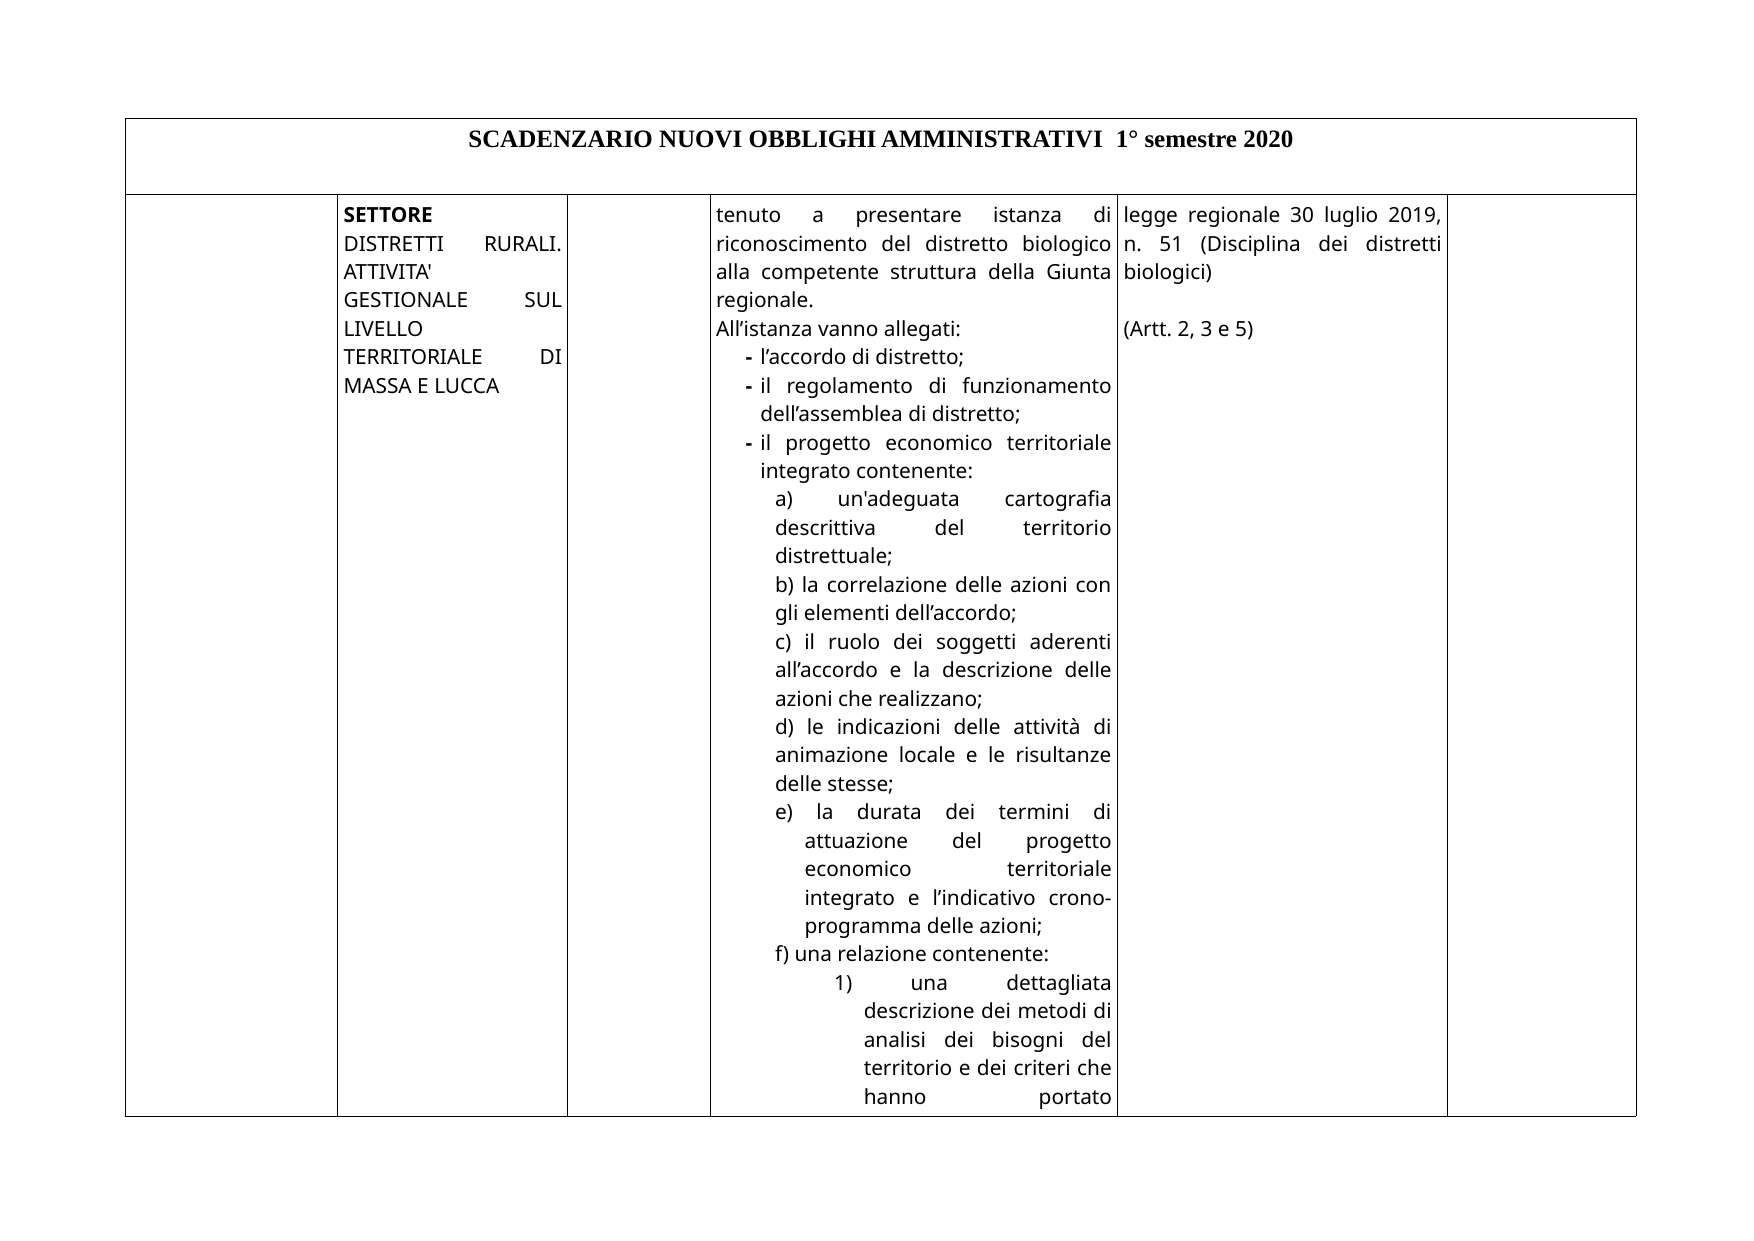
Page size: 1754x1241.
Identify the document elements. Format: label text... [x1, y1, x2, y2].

table_cell SETTORE DISTRETTI RURALI. ATTIVITA' GESTIONALE SUL LIVELLO TERRITORIALE DI MASSA E LUCCA [338, 195, 567, 1116]
table_header SCADENZARIO NUOVI OBBLIGHI AMMINISTRATIVI 1° semestre 2020 [126, 119, 1636, 194]
table_cell [1448, 195, 1636, 1116]
table_cell [126, 195, 337, 1116]
table_cell tenuto a presentare istanza di riconoscimento del distretto biologico alla competente struttura della Giunta regionale. All’istanza vanno allegati: l’accordo di distretto; il regolamento di funzionamento dell’assemblea di distretto; il progetto economico territoriale integrato contenente: a) un'adeguata cartografia descrittiva del territorio distrettuale; b) la correlazione delle azioni con gli elementi dell’accordo; c) il ruolo dei soggetti aderenti all’accordo e la descrizione delle azioni che realizzano; d) le indicazioni delle attività di animazione locale e le risultanze delle stesse; e) la durata dei termini di attuazione del progetto economico territoriale integrato e l’indicativo crono-programma delle azioni; f) una relazione contenente: 1) una dettagliata descrizione dei metodi di analisi dei bisogni del territorio e dei criteri che hanno portato [711, 195, 1117, 1116]
table_cell legge regionale 30 luglio 2019, n. 51 (Disciplina dei distretti biologici) (Artt. 2, 3 e 5) [1118, 195, 1447, 1116]
table_cell [568, 195, 710, 1116]
